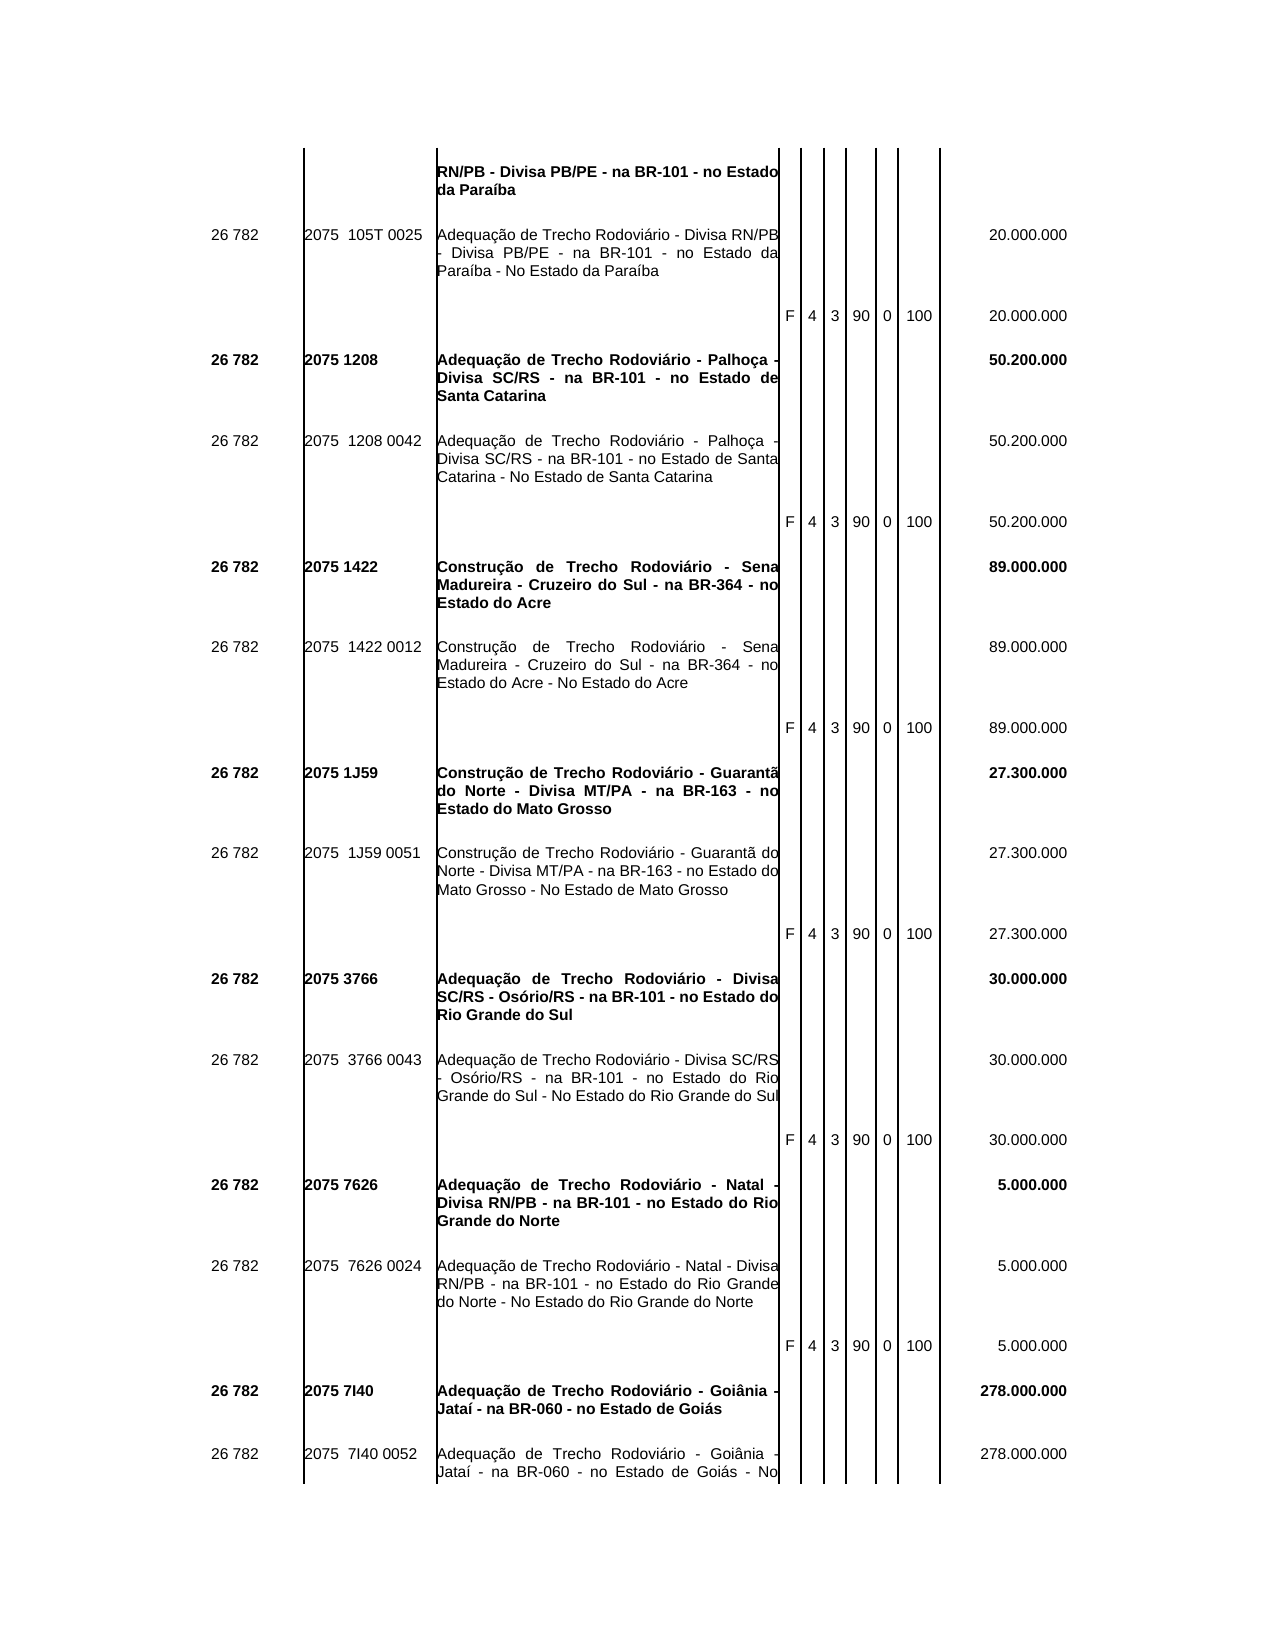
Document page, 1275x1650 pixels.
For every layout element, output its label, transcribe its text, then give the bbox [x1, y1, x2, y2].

table_cell 2075 3766 0043 [305, 1037, 436, 1118]
table_cell [847, 1431, 875, 1483]
table_cell 2075 7626 [305, 1163, 436, 1243]
table_cell [780, 1369, 800, 1431]
table_cell F [780, 499, 800, 544]
table_cell [877, 1431, 897, 1483]
table_cell Adequação de Trecho Rodoviário - Goiânia - Jataí - na BR-060 - no Estado de Goiás [438, 1369, 778, 1431]
table_cell 4 [802, 912, 823, 956]
table_cell [208, 705, 303, 750]
table_cell 26 782 [208, 831, 303, 912]
table_cell 0 [877, 499, 897, 544]
table_cell [802, 1163, 823, 1243]
table_cell 0 [877, 1118, 897, 1162]
table_cell [802, 1037, 823, 1118]
table_cell [877, 831, 897, 912]
table_cell 26 782 [208, 544, 303, 625]
table_cell [305, 499, 436, 544]
table_cell [847, 213, 875, 293]
table_cell [825, 1369, 845, 1431]
table_cell [877, 1369, 897, 1431]
table_cell [305, 912, 436, 956]
table_cell [825, 544, 845, 625]
table_cell [208, 499, 303, 544]
table_cell [877, 148, 897, 212]
table_cell Construção de Trecho Rodoviário - Guarantã do Norte - Divisa MT/PA - na BR-163 - no Estado do Mato Grosso [438, 750, 778, 831]
table_cell [825, 956, 845, 1037]
table_cell [780, 956, 800, 1037]
table_cell [802, 625, 823, 705]
table_cell [802, 1243, 823, 1324]
table_cell [847, 338, 875, 418]
table_cell RN/PB - Divisa PB/PE - na BR-101 - no Estado da Paraíba [438, 148, 778, 212]
table_cell [780, 544, 800, 625]
table_cell [847, 1243, 875, 1324]
table_cell 100 [899, 1118, 939, 1162]
table_cell 100 [899, 499, 939, 544]
table_cell [780, 625, 800, 705]
table_cell 20.000.000 [941, 213, 1067, 293]
table_cell [825, 1243, 845, 1324]
table_cell Adequação de Trecho Rodoviário - Divisa SC/RS - Osório/RS - na BR-101 - no Estado do Rio Grande do Sul [438, 956, 778, 1037]
table_cell [802, 419, 823, 499]
table_cell 26 782 [208, 419, 303, 499]
table_cell [877, 419, 897, 499]
table_cell [899, 956, 939, 1037]
table_cell 2075 1J59 0051 [305, 831, 436, 912]
table_cell [438, 293, 778, 338]
table_cell [899, 1037, 939, 1118]
table_cell [305, 1118, 436, 1162]
table_cell [802, 338, 823, 418]
table_cell [802, 956, 823, 1037]
table_cell [847, 956, 875, 1037]
table_cell [780, 750, 800, 831]
table_cell 4 [802, 705, 823, 750]
table_cell 3 [825, 1324, 845, 1368]
table_cell 50.200.000 [941, 499, 1067, 544]
table_cell 26 782 [208, 1163, 303, 1243]
table_cell 90 [847, 912, 875, 956]
table_cell [847, 1369, 875, 1431]
table_cell 89.000.000 [941, 544, 1067, 625]
table_cell 50.200.000 [941, 419, 1067, 499]
table_cell [780, 1243, 800, 1324]
table_cell F [780, 912, 800, 956]
table_cell Adequação de Trecho Rodoviário - Natal - Divisa RN/PB - na BR-101 - no Estado do Rio Grande do Norte - No Estado do Rio Grande do Norte [438, 1243, 778, 1324]
table_cell [208, 912, 303, 956]
table_cell [208, 148, 303, 212]
table_cell 100 [899, 912, 939, 956]
table_cell [825, 338, 845, 418]
table_cell 2075 7I40 [305, 1369, 436, 1431]
table_cell [780, 148, 800, 212]
table_cell [847, 625, 875, 705]
table_cell 2075 1208 [305, 338, 436, 418]
table_cell 26 782 [208, 625, 303, 705]
table_cell [780, 1037, 800, 1118]
table_cell [825, 1431, 845, 1483]
table_cell [780, 1431, 800, 1483]
table_cell [780, 1163, 800, 1243]
table_cell F [780, 293, 800, 338]
table_cell 4 [802, 1324, 823, 1368]
table_cell 0 [877, 293, 897, 338]
table_cell [208, 1324, 303, 1368]
table_cell 4 [802, 293, 823, 338]
table_cell 2075 105T 0025 [305, 213, 436, 293]
table_cell 278.000.000 [941, 1369, 1067, 1431]
table_cell 20.000.000 [941, 293, 1067, 338]
table_cell 89.000.000 [941, 705, 1067, 750]
table_cell 2075 1208 0042 [305, 419, 436, 499]
table_cell [877, 956, 897, 1037]
table_cell Adequação de Trecho Rodoviário - Palhoça - Divisa SC/RS - na BR-101 - no Estado de Santa Catarina [438, 338, 778, 418]
table_cell [847, 419, 875, 499]
table_cell [877, 213, 897, 293]
table_cell 4 [802, 1118, 823, 1162]
table_cell [877, 750, 897, 831]
table_cell 2075 3766 [305, 956, 436, 1037]
table_cell 50.200.000 [941, 338, 1067, 418]
table_cell 90 [847, 293, 875, 338]
table_cell 0 [877, 1324, 897, 1368]
table_cell [825, 750, 845, 831]
table_cell [305, 148, 436, 212]
table_cell [825, 1163, 845, 1243]
table_cell 5.000.000 [941, 1324, 1067, 1368]
table_cell [847, 1037, 875, 1118]
table_cell [305, 1324, 436, 1368]
table_cell 27.300.000 [941, 912, 1067, 956]
table_cell [438, 705, 778, 750]
table_cell [899, 1243, 939, 1324]
table_cell Adequação de Trecho Rodoviário - Goiânia - Jataí - na BR-060 - no Estado de Goiás - No [438, 1431, 778, 1483]
table_cell F [780, 705, 800, 750]
table_cell [847, 544, 875, 625]
table_cell Adequação de Trecho Rodoviário - Natal - Divisa RN/PB - na BR-101 - no Estado do Rio Grande do Norte [438, 1163, 778, 1243]
table_cell [899, 831, 939, 912]
table_cell Adequação de Trecho Rodoviário - Palhoça - Divisa SC/RS - na BR-101 - no Estado de Santa Catarina - No Estado de Santa Catarina [438, 419, 778, 499]
table_cell Adequação de Trecho Rodoviário - Divisa RN/PB - Divisa PB/PE - na BR-101 - no Estado da Paraíba - No Estado da Paraíba [438, 213, 778, 293]
table_cell 0 [877, 705, 897, 750]
table_cell 3 [825, 1118, 845, 1162]
table_cell [438, 1324, 778, 1368]
table_cell [877, 1037, 897, 1118]
table_cell 2075 7626 0024 [305, 1243, 436, 1324]
table_cell 3 [825, 499, 845, 544]
table_cell Construção de Trecho Rodoviário - Guarantã do Norte - Divisa MT/PA - na BR-163 - no Estado do Mato Grosso - No Estado de Mato Grosso [438, 831, 778, 912]
table_cell [825, 419, 845, 499]
table_cell [825, 213, 845, 293]
table_cell 26 782 [208, 1369, 303, 1431]
table_cell 5.000.000 [941, 1163, 1067, 1243]
table_cell 90 [847, 705, 875, 750]
table_cell 26 782 [208, 338, 303, 418]
table_cell [802, 544, 823, 625]
table_cell Adequação de Trecho Rodoviário - Divisa SC/RS - Osório/RS - na BR-101 - no Estado do Rio Grande do Sul - No Estado do Rio Grande do Sul [438, 1037, 778, 1118]
table_cell [899, 148, 939, 212]
table_cell [899, 1431, 939, 1483]
table_cell 2075 1422 [305, 544, 436, 625]
table_cell 30.000.000 [941, 1118, 1067, 1162]
table_cell [780, 831, 800, 912]
table_cell 5.000.000 [941, 1243, 1067, 1324]
table_cell 100 [899, 293, 939, 338]
table_cell 26 782 [208, 750, 303, 831]
table_cell [847, 831, 875, 912]
table_cell [802, 1431, 823, 1483]
table_cell [802, 831, 823, 912]
table_cell [877, 338, 897, 418]
table_cell Construção de Trecho Rodoviário - Sena Madureira - Cruzeiro do Sul - na BR-364 - no Estado do Acre [438, 544, 778, 625]
table_cell [802, 213, 823, 293]
table_cell [825, 148, 845, 212]
table_cell 26 782 [208, 1431, 303, 1483]
table_cell [847, 1163, 875, 1243]
table_cell [305, 705, 436, 750]
table_cell [899, 625, 939, 705]
table_cell [825, 625, 845, 705]
table_cell 27.300.000 [941, 831, 1067, 912]
table_cell [780, 338, 800, 418]
table_cell 90 [847, 1324, 875, 1368]
table_cell 89.000.000 [941, 625, 1067, 705]
table_cell [847, 750, 875, 831]
table_cell [438, 912, 778, 956]
table_cell [899, 419, 939, 499]
table_cell 26 782 [208, 1243, 303, 1324]
table_cell [208, 293, 303, 338]
table_cell [899, 213, 939, 293]
table_cell [899, 1369, 939, 1431]
table_cell 26 782 [208, 213, 303, 293]
table_cell [877, 625, 897, 705]
table_cell [899, 544, 939, 625]
table_cell [438, 1118, 778, 1162]
table_cell 100 [899, 1324, 939, 1368]
table_cell F [780, 1324, 800, 1368]
table_cell 26 782 [208, 956, 303, 1037]
table_cell [847, 148, 875, 212]
table_cell 90 [847, 1118, 875, 1162]
table_cell [899, 338, 939, 418]
table_cell 30.000.000 [941, 956, 1067, 1037]
table_cell 0 [877, 912, 897, 956]
table_cell 30.000.000 [941, 1037, 1067, 1118]
table_cell [802, 148, 823, 212]
table_cell 4 [802, 499, 823, 544]
table_cell Construção de Trecho Rodoviário - Sena Madureira - Cruzeiro do Sul - na BR-364 - no Estado do Acre - No Estado do Acre [438, 625, 778, 705]
table_cell [877, 544, 897, 625]
table_cell 90 [847, 499, 875, 544]
table_cell [941, 148, 1067, 212]
table_cell F [780, 1118, 800, 1162]
table_cell [877, 1243, 897, 1324]
table_cell [877, 1163, 897, 1243]
table_cell 2075 7I40 0052 [305, 1431, 436, 1483]
table_cell [305, 293, 436, 338]
table_cell 3 [825, 293, 845, 338]
table_cell [780, 213, 800, 293]
table_cell 27.300.000 [941, 750, 1067, 831]
table_cell 2075 1422 0012 [305, 625, 436, 705]
table_cell 3 [825, 705, 845, 750]
table_cell [208, 1118, 303, 1162]
table_cell 2075 1J59 [305, 750, 436, 831]
table_cell [825, 1037, 845, 1118]
table_cell [438, 499, 778, 544]
table_cell [899, 750, 939, 831]
table_cell 3 [825, 912, 845, 956]
table_cell 278.000.000 [941, 1431, 1067, 1483]
table_cell [802, 750, 823, 831]
table_cell [899, 1163, 939, 1243]
table_cell [780, 419, 800, 499]
table_cell [825, 831, 845, 912]
table_cell 100 [899, 705, 939, 750]
table_cell [802, 1369, 823, 1431]
table_cell 26 782 [208, 1037, 303, 1118]
